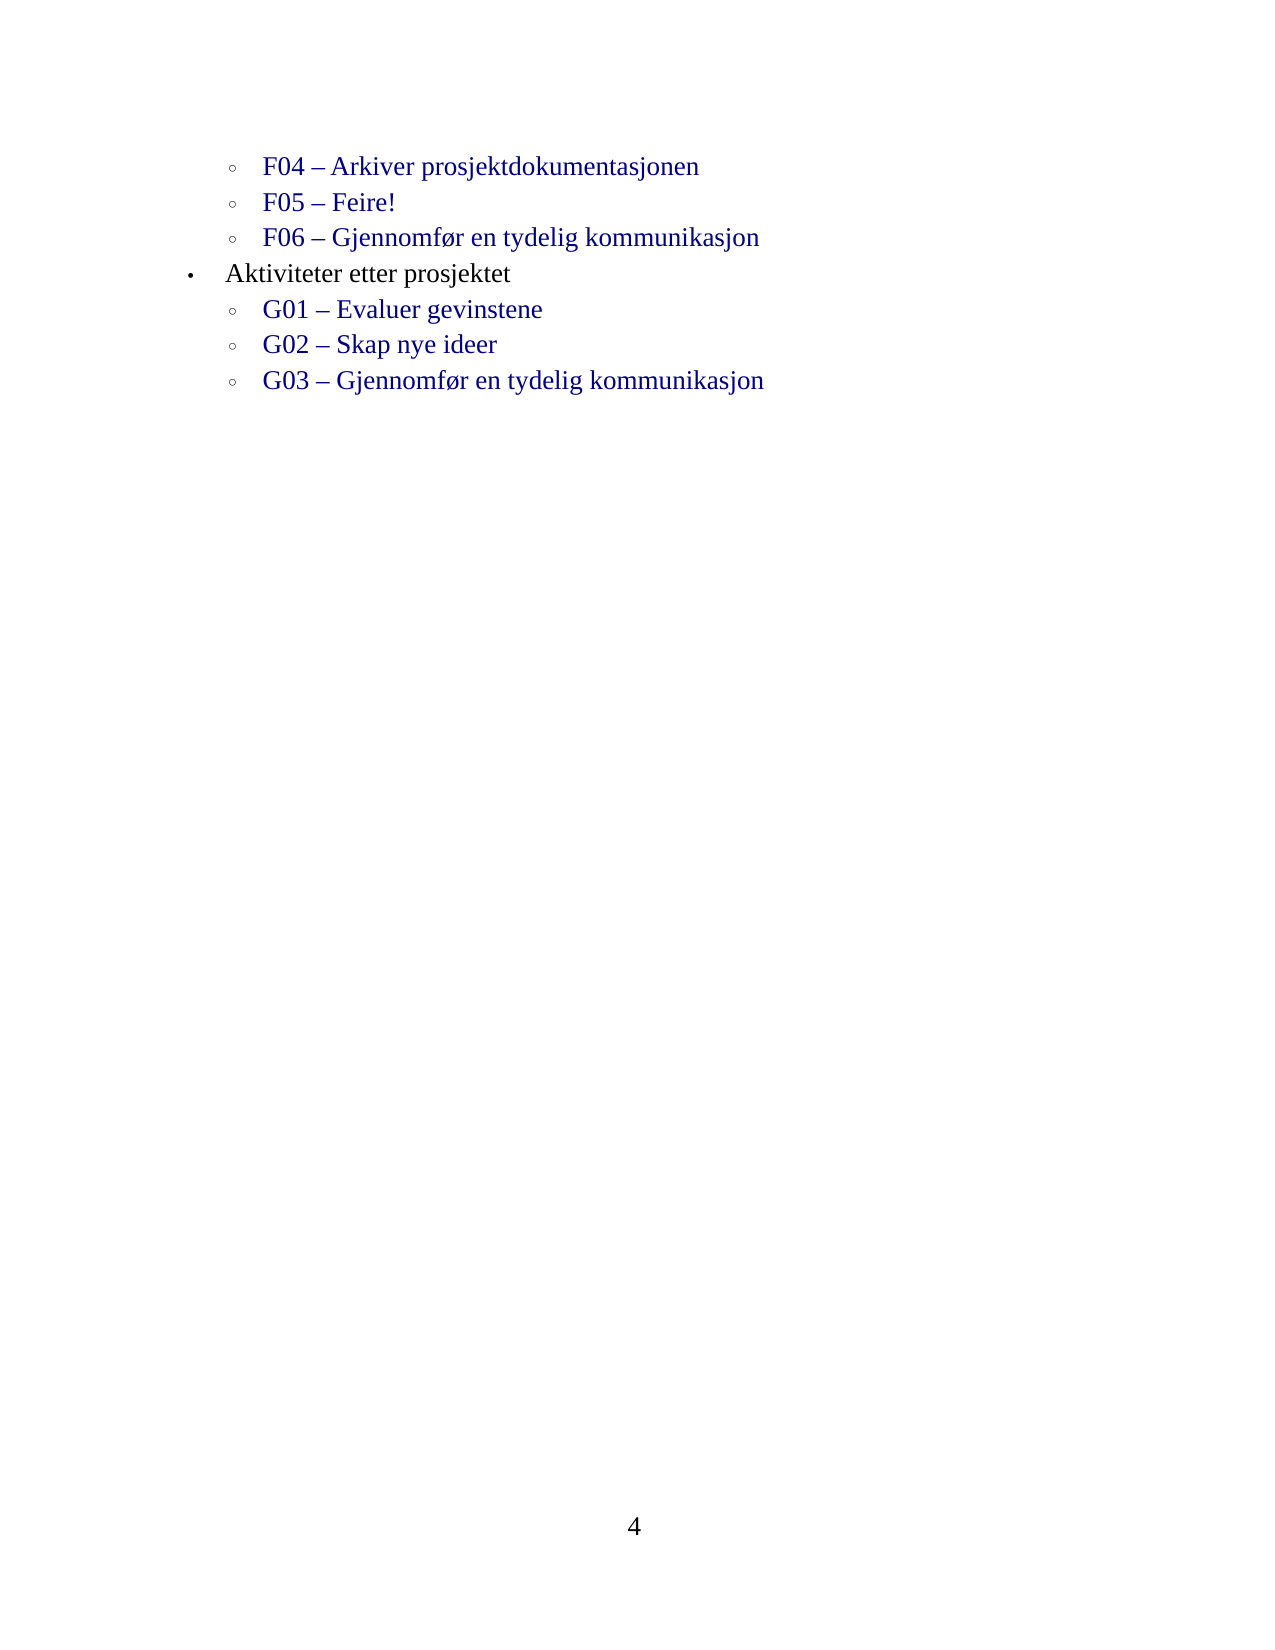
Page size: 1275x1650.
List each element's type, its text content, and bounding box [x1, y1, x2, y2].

list F05 – Feire! [225, 186, 1125, 217]
list Aktiviteter etter prosjektet [187, 257, 1125, 288]
list F06 – Gjennomfør en tydelig kommunikasjon [225, 221, 1125, 253]
list G03 – Gjennomfør en tydelig kommunikasjon [225, 364, 1125, 396]
list F04 – Arkiver prosjektdokumentasjonen [225, 150, 1125, 181]
list G02 – Skap nye ideer [225, 329, 1125, 360]
list G01 – Evaluer gevinstene [225, 293, 1125, 324]
